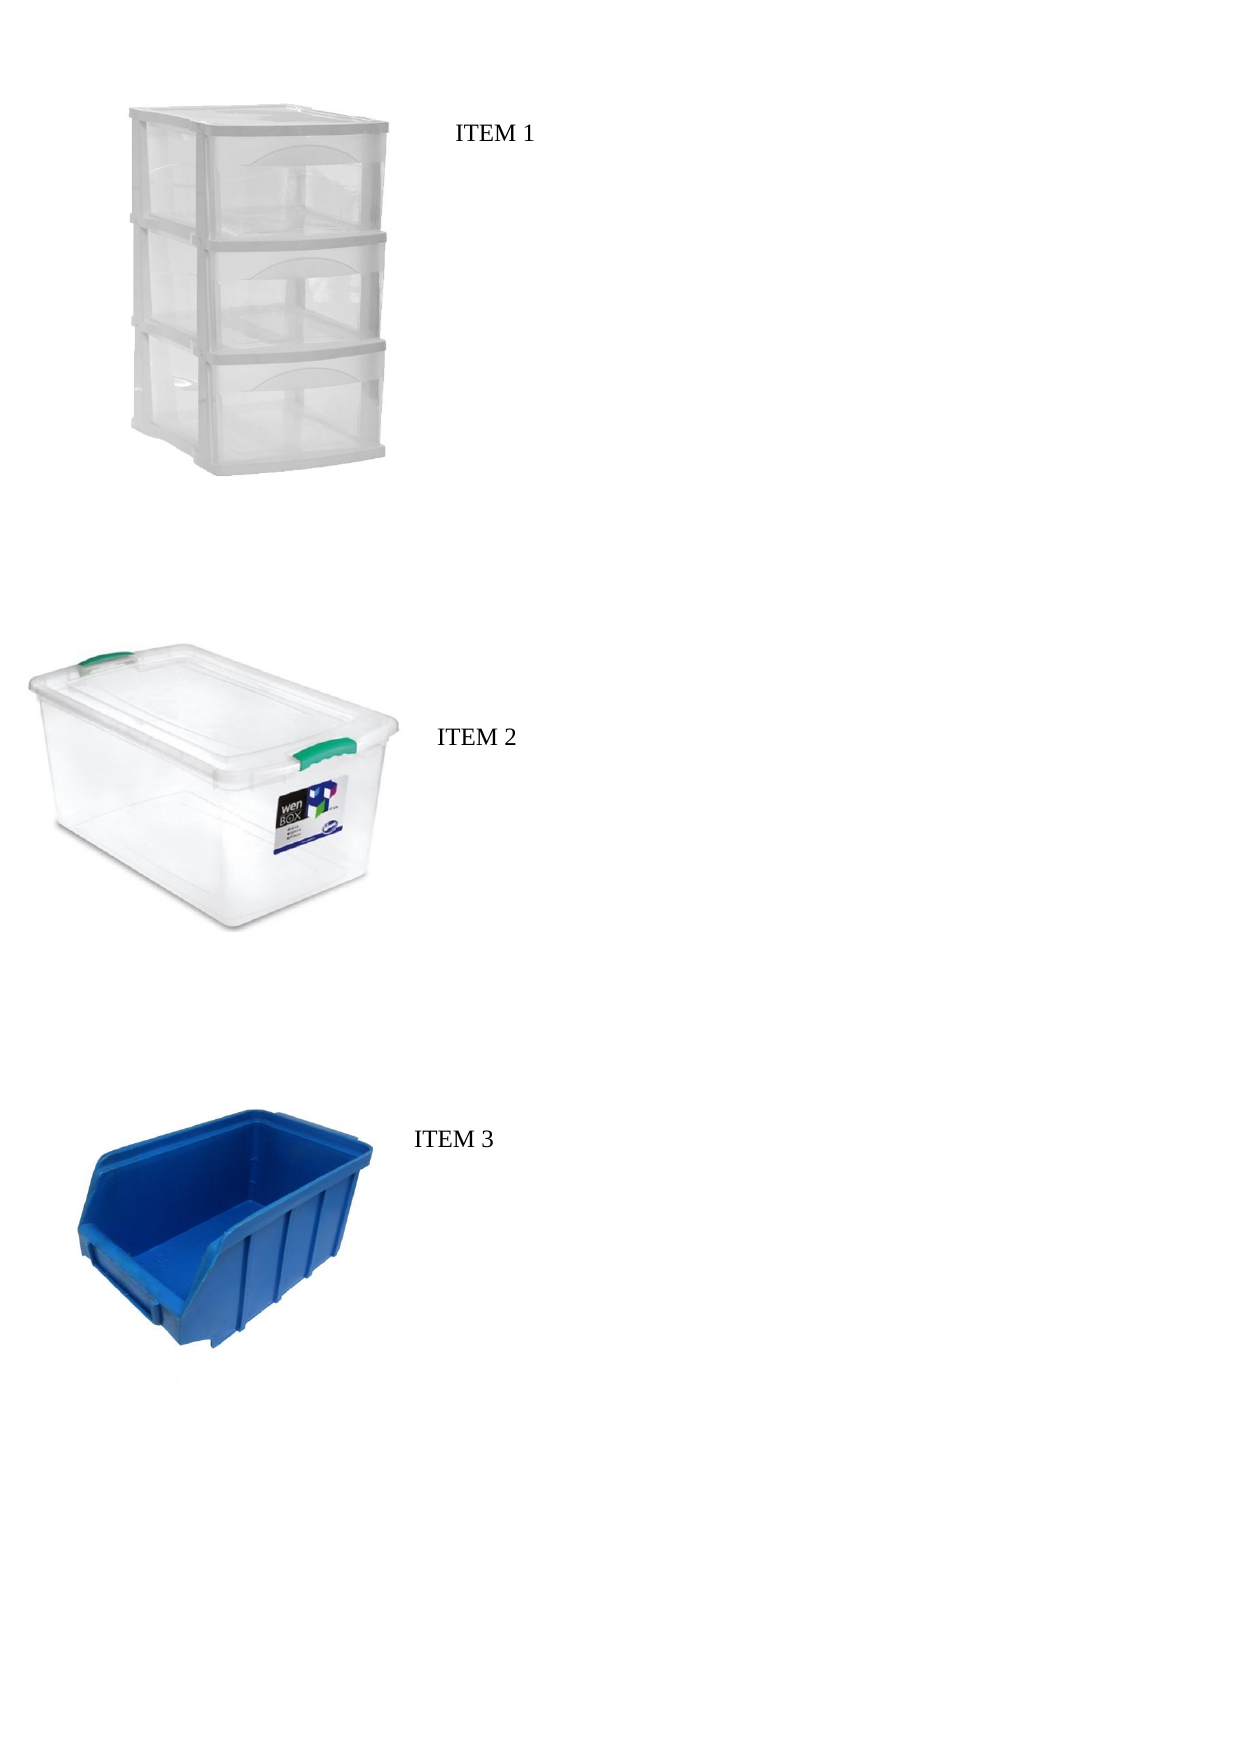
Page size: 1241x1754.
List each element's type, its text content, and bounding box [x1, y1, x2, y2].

text ITEM 3 [383, 1124, 1122, 1153]
text ITEM 1 [456, 118, 1122, 147]
picture [23, 598, 437, 940]
picture [50, 88, 456, 493]
text ITEM 2 [437, 722, 1122, 751]
picture [64, 1065, 383, 1384]
